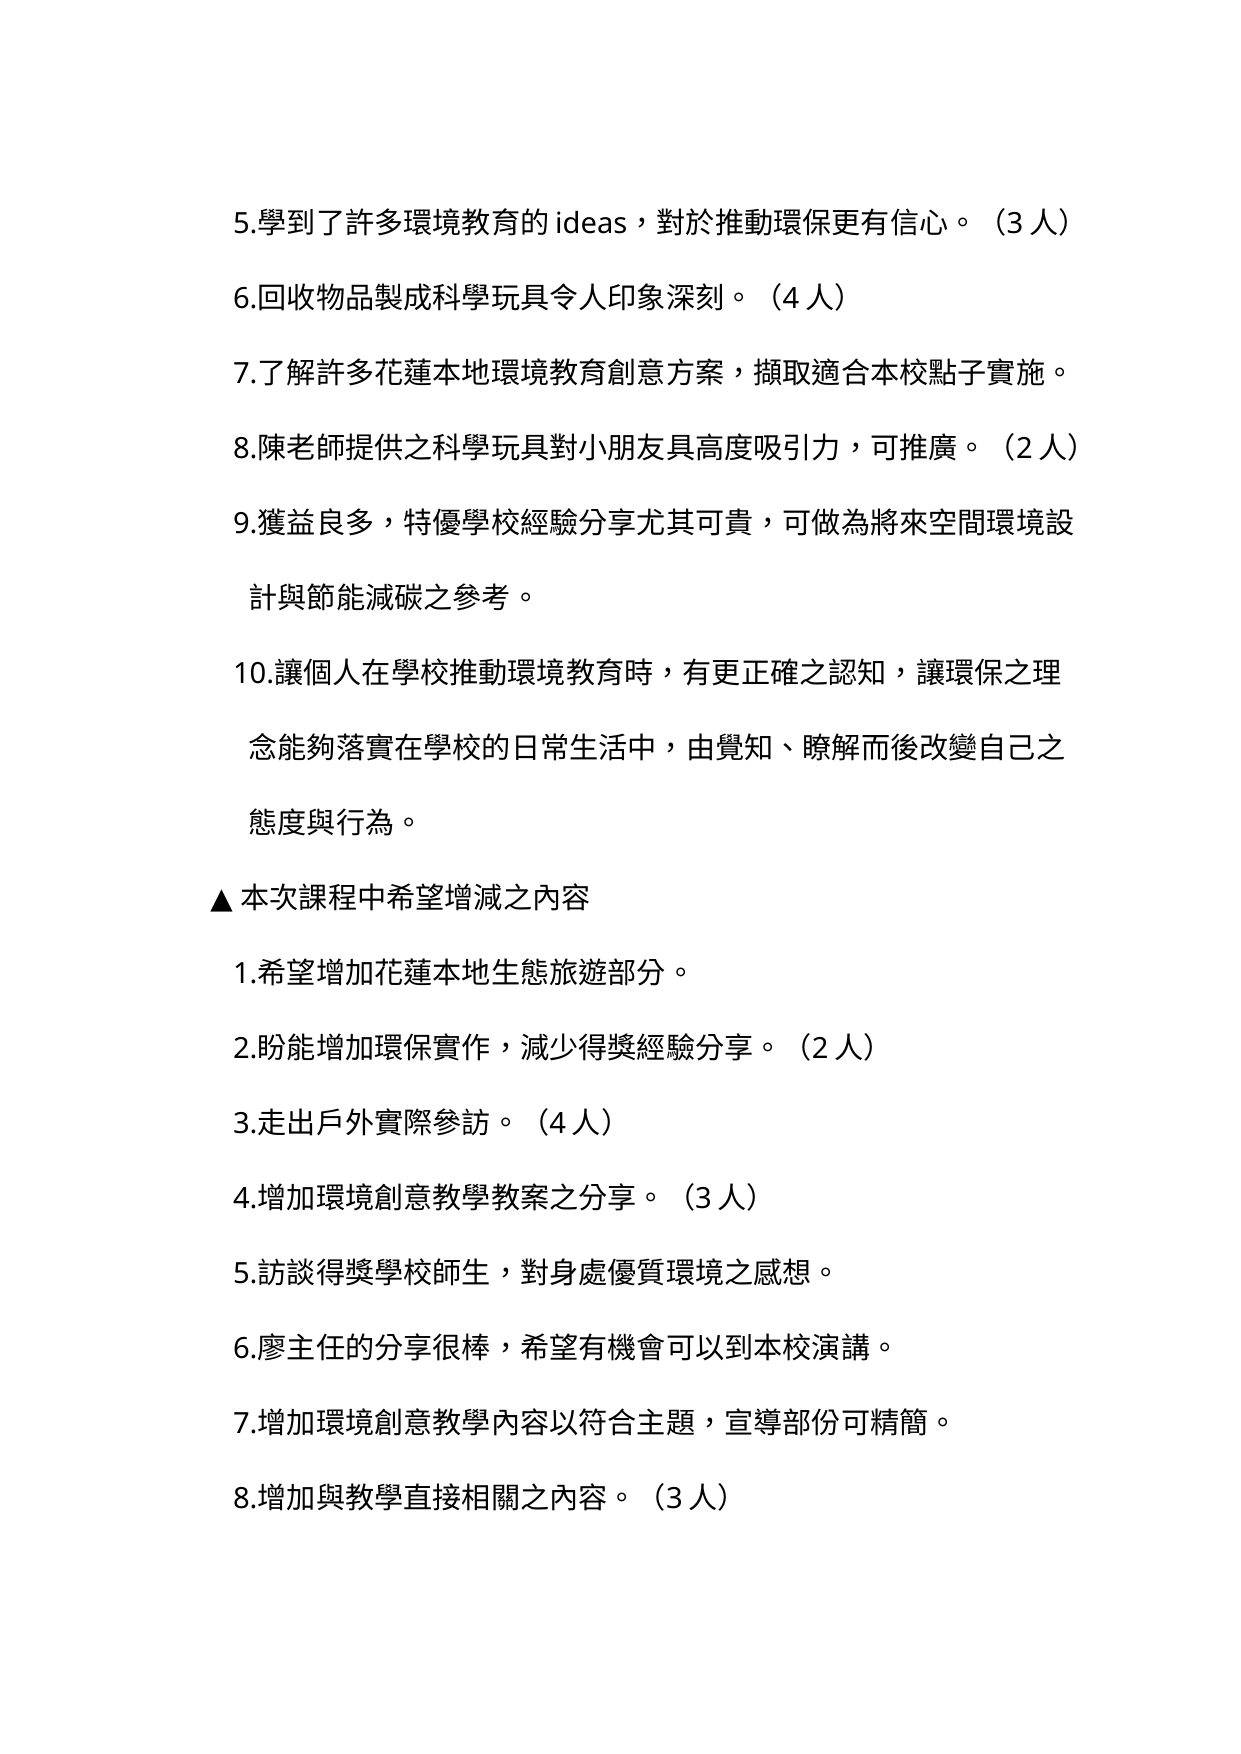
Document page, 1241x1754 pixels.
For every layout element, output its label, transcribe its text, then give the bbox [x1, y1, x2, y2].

text 3.走出戶外實際參訪。（4人） [187, 1083, 1106, 1158]
text 8.增加與教學直接相關之內容。（3人） [187, 1458, 1106, 1533]
text 5.學到了許多環境教育的ideas，對於推動環保更有信心。（3人） [187, 183, 1106, 258]
text 6.回收物品製成科學玩具令人印象深刻。（4人） [187, 258, 1106, 333]
text 9.獲益良多，特優學校經驗分享尤其可貴，可做為將來空間環境設 [187, 483, 1106, 558]
text 念能夠落實在學校的日常生活中，由覺知、瞭解而後改變自己之 [187, 708, 1106, 783]
text 7.了解許多花蓮本地環境教育創意方案，擷取適合本校點子實施。 [187, 333, 1106, 408]
text 態度與行為。 [187, 783, 1106, 858]
text 10.讓個人在學校推動環境教育時，有更正確之認知，讓環保之理 [187, 633, 1106, 708]
text 5.訪談得獎學校師生，對身處優質環境之感想。 [187, 1233, 1106, 1308]
text ▲ 本次課程中希望增減之內容 [187, 858, 1106, 933]
text 6.廖主任的分享很棒，希望有機會可以到本校演講。 [187, 1308, 1106, 1383]
text 計與節能減碳之參考。 [187, 558, 1106, 633]
text 8.陳老師提供之科學玩具對小朋友具高度吸引力，可推廣。（2人） [187, 408, 1106, 483]
text 7.增加環境創意教學內容以符合主題，宣導部份可精簡。 [187, 1383, 1106, 1458]
text 4.增加環境創意教學教案之分享。（3人） [187, 1158, 1106, 1233]
text 2.盼能增加環保實作，減少得獎經驗分享。（2人） [187, 1008, 1106, 1083]
text 1.希望增加花蓮本地生態旅遊部分。 [187, 933, 1106, 1008]
